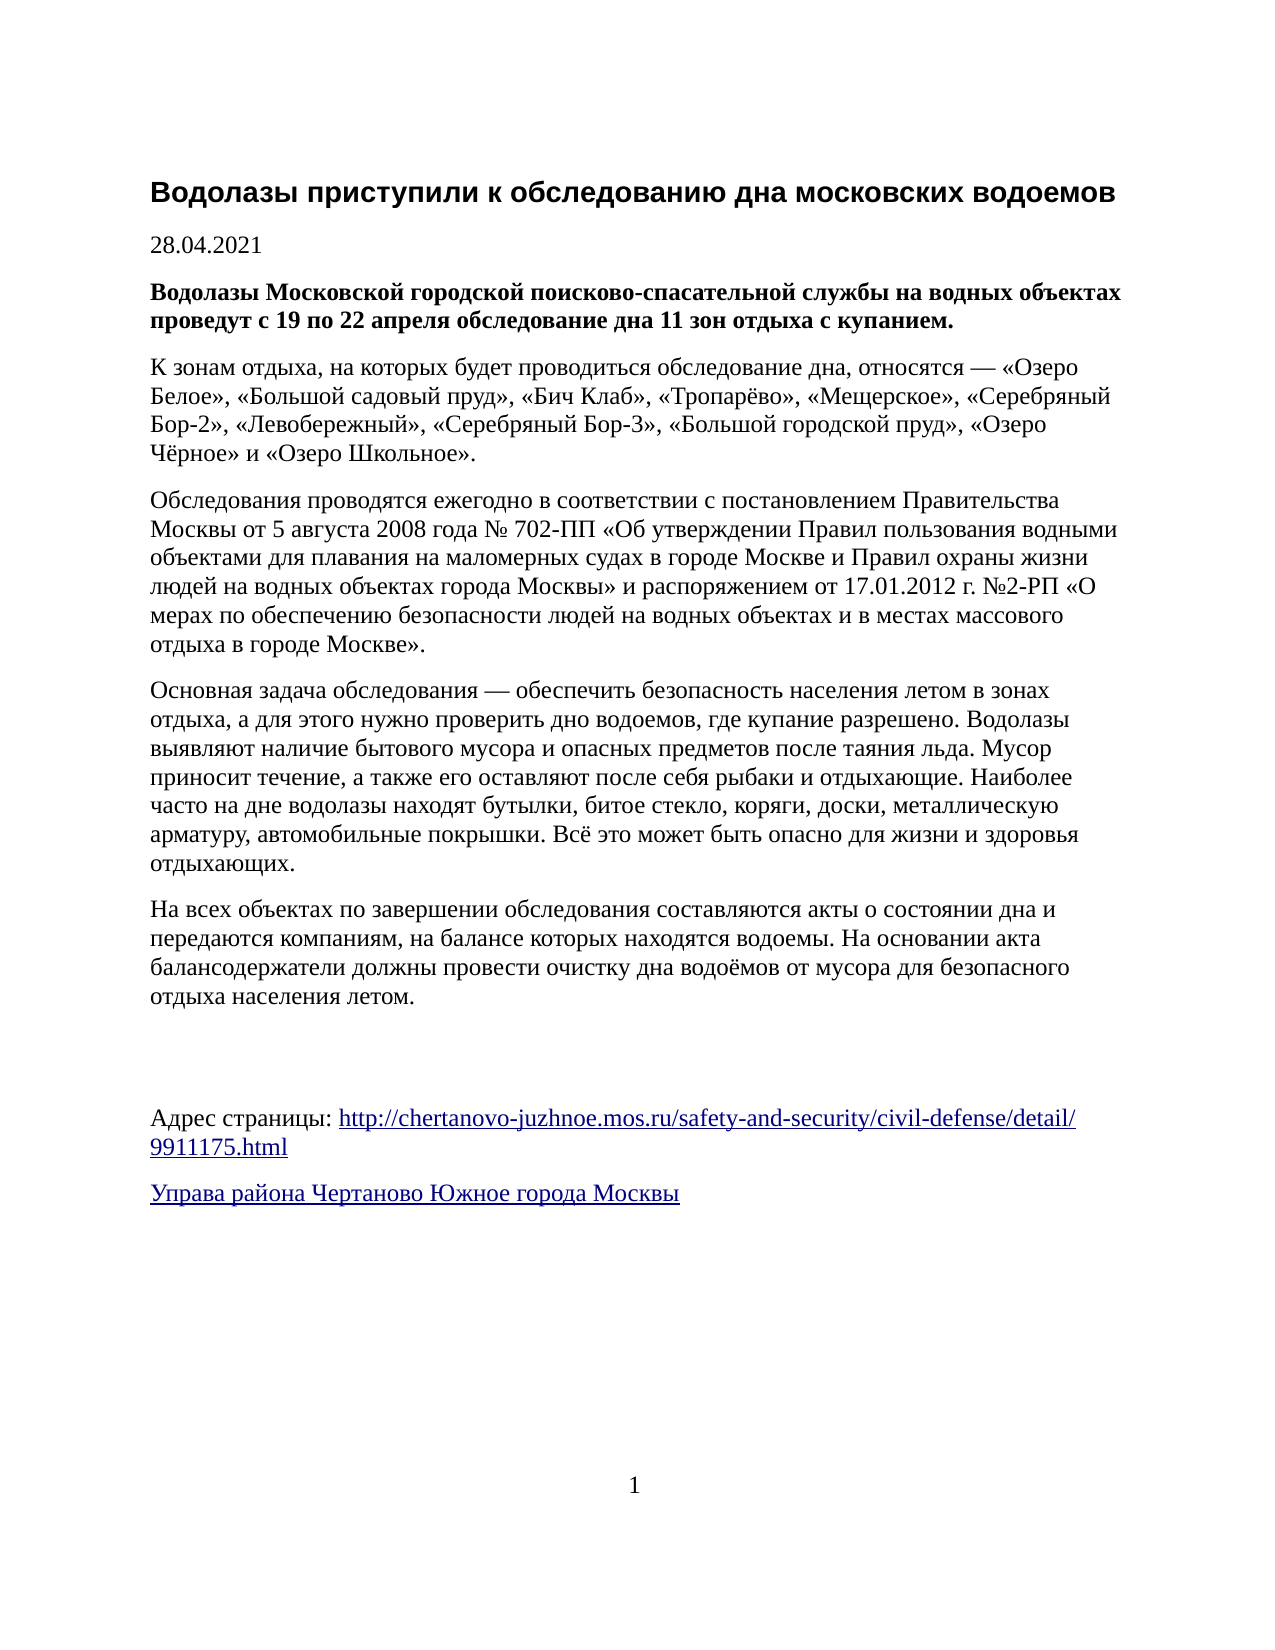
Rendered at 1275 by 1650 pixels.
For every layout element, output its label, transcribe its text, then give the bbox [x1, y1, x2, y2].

text Адрес страницы: http://chertanovo-juzhnoe.mos.ru/safety-and-security/civil-defense/detail/9911175.html [150, 1103, 1125, 1160]
text 28.04.2021 [150, 230, 1125, 259]
text К зонам отдыха, на которых будет проводиться обследование дна, относятся — «Озеро Белое», «Большой садовый пруд», «Бич Клаб», «Тропарёво», «Мещерское», «Серебряный Бор-2», «Левобережный», «Серебряный Бор-3», «Большой городской пруд», «Озеро Чёрное» и «Озеро Школьное». [150, 352, 1125, 467]
text Водолазы Московской городской поисково-спасательной службы на водных объектах проведут с 19 по 22 апреля обследование дна 11 зон отдыха с купанием. [150, 277, 1125, 334]
subtitle Водолазы приступили к обследованию дна московских водоемов [150, 175, 1125, 208]
text Управа района Чертаново Южное города Москвы [150, 1178, 1125, 1207]
text Основная задача обследования — обеспечить безопасность населения летом в зонах отдыха, а для этого нужно проверить дно водоемов, где купание разрешено. Водолазы выявляют наличие бытового мусора и опасных предметов после таяния льда. Мусор приносит течение, а также его оставляют после себя рыбаки и отдыхающие. Наиболее часто на дне водолазы находят бутылки, битое стекло, коряги, доски, металлическую арматуру, автомобильные покрышки. Всё это может быть опасно для жизни и здоровья отдыхающих. [150, 675, 1125, 877]
text На всех объектах по завершении обследования составляются акты о состоянии дна и передаются компаниям, на балансе которых находятся водоемы. На основании акта балансодержатели должны провести очистку дна водоёмов от мусора для безопасного отдыха населения летом. [150, 894, 1125, 1009]
text Обследования проводятся ежегодно в соответствии с постановлением Правительства Москвы от 5 августа 2008 года № 702-ПП «Об утверждении Правил пользования водными объектами для плавания на маломерных судах в городе Москве и Правил охраны жизни людей на водных объектах города Москвы» и распоряжением от 17.01.2012 г. №2-РП «О мерах по обеспечению безопасности людей на водных объектах и в местах массового отдыха в городе Москве». [150, 485, 1125, 657]
